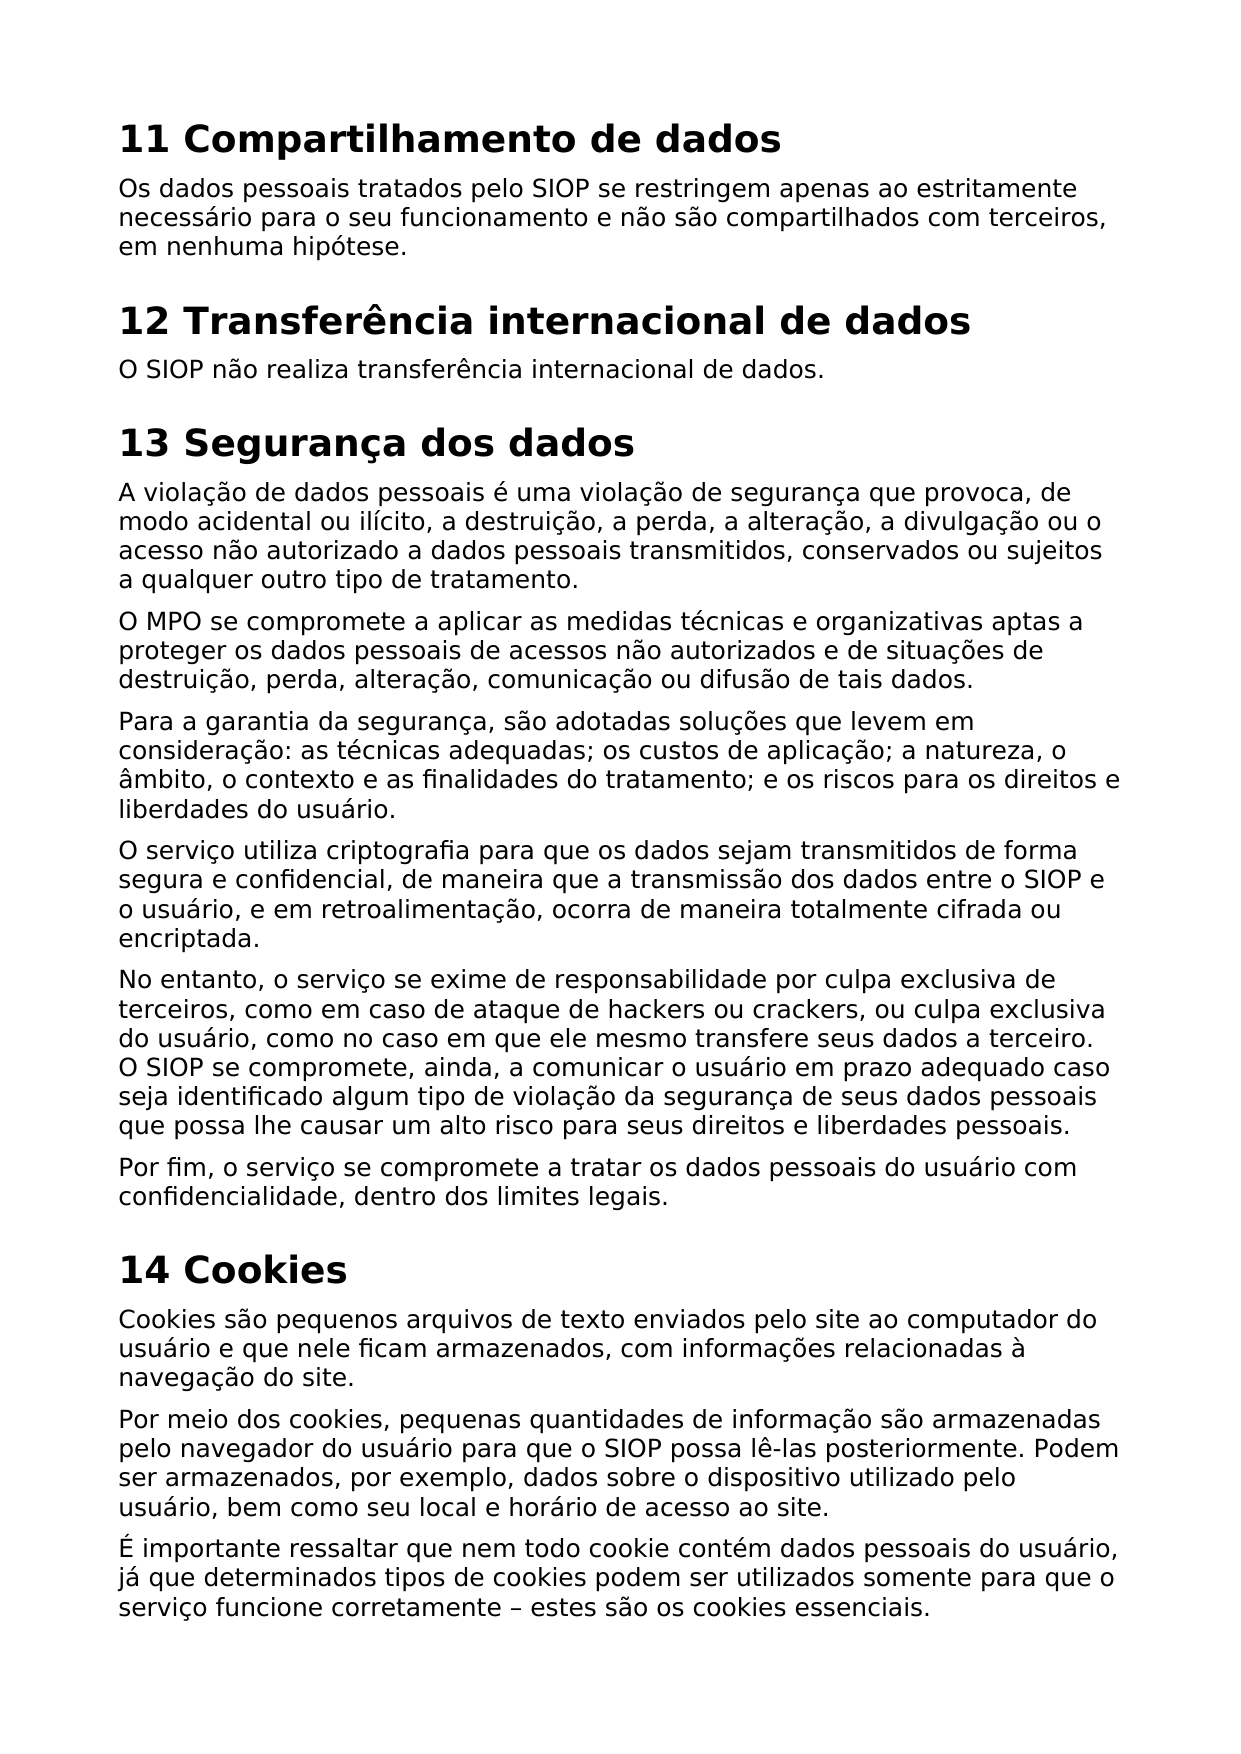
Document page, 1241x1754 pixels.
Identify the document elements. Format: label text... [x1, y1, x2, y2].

subtitle 12 Transferência internacional de dados [118, 299, 1122, 343]
text Por meio dos cookies, pequenas quantidades de informação são armazenadas pelo navegador do usuário para que o SIOP possa lê-las posteriormente. Podem ser armazenados, por exemplo, dados sobre o dispositivo utilizado pelo usuário, bem como seu local e horário de acesso ao site. [118, 1405, 1122, 1522]
text O SIOP não realiza transferência internacional de dados. [118, 355, 1122, 384]
text Para a garantia da segurança, são adotadas soluções que levem em consideração: as técnicas adequadas; os custos de aplicação; a natureza, o âmbito, o contexto e as finalidades do tratamento; e os riscos para os direitos e liberdades do usuário. [118, 707, 1122, 824]
text Os dados pessoais tratados pelo SIOP se restringem apenas ao estritamente necessário para o seu funcionamento e não são compartilhados com terceiros, em nenhuma hipótese. [118, 174, 1122, 262]
text A violação de dados pessoais é uma violação de segurança que provoca, de modo acidental ou ilícito, a destruição, a perda, a alteração, a divulgação ou o acesso não autorizado a dados pessoais transmitidos, conservados ou sujeitos a qualquer outro tipo de tratamento. [118, 478, 1122, 595]
subtitle 13 Segurança dos dados [118, 422, 1122, 466]
text É importante ressaltar que nem todo cookie contém dados pessoais do usuário, já que determinados tipos de cookies podem ser utilizados somente para que o serviço funcione corretamente – estes são os cookies essenciais. [118, 1534, 1122, 1622]
text O MPO se compromete a aplicar as medidas técnicas e organizativas aptas a proteger os dados pessoais de acessos não autorizados e de situações de destruição, perda, alteração, comunicação ou difusão de tais dados. [118, 607, 1122, 695]
subtitle 14 Cookies [118, 1249, 1122, 1293]
text O serviço utiliza criptografia para que os dados sejam transmitidos de forma segura e confidencial, de maneira que a transmissão dos dados entre o SIOP e o usuário, e em retroalimentação, ocorra de maneira totalmente cifrada ou encriptada. [118, 837, 1122, 953]
text Cookies são pequenos arquivos de texto enviados pelo site ao computador do usuário e que nele ficam armazenados, com informações relacionadas à navegação do site. [118, 1305, 1122, 1393]
subtitle 11 Compartilhamento de dados [118, 118, 1122, 162]
text No entanto, o serviço se exime de responsabilidade por culpa exclusiva de terceiros, como em caso de ataque de hackers ou crackers, ou culpa exclusiva do usuário, como no caso em que ele mesmo transfere seus dados a terceiro. O SIOP se compromete, ainda, a comunicar o usuário em prazo adequado caso seja identificado algum tipo de violação da segurança de seus dados pessoais que possa lhe causar um alto risco para seus direitos e liberdades pessoais. [118, 966, 1122, 1141]
text Por fim, o serviço se compromete a tratar os dados pessoais do usuário com confidencialidade, dentro dos limites legais. [118, 1153, 1122, 1212]
